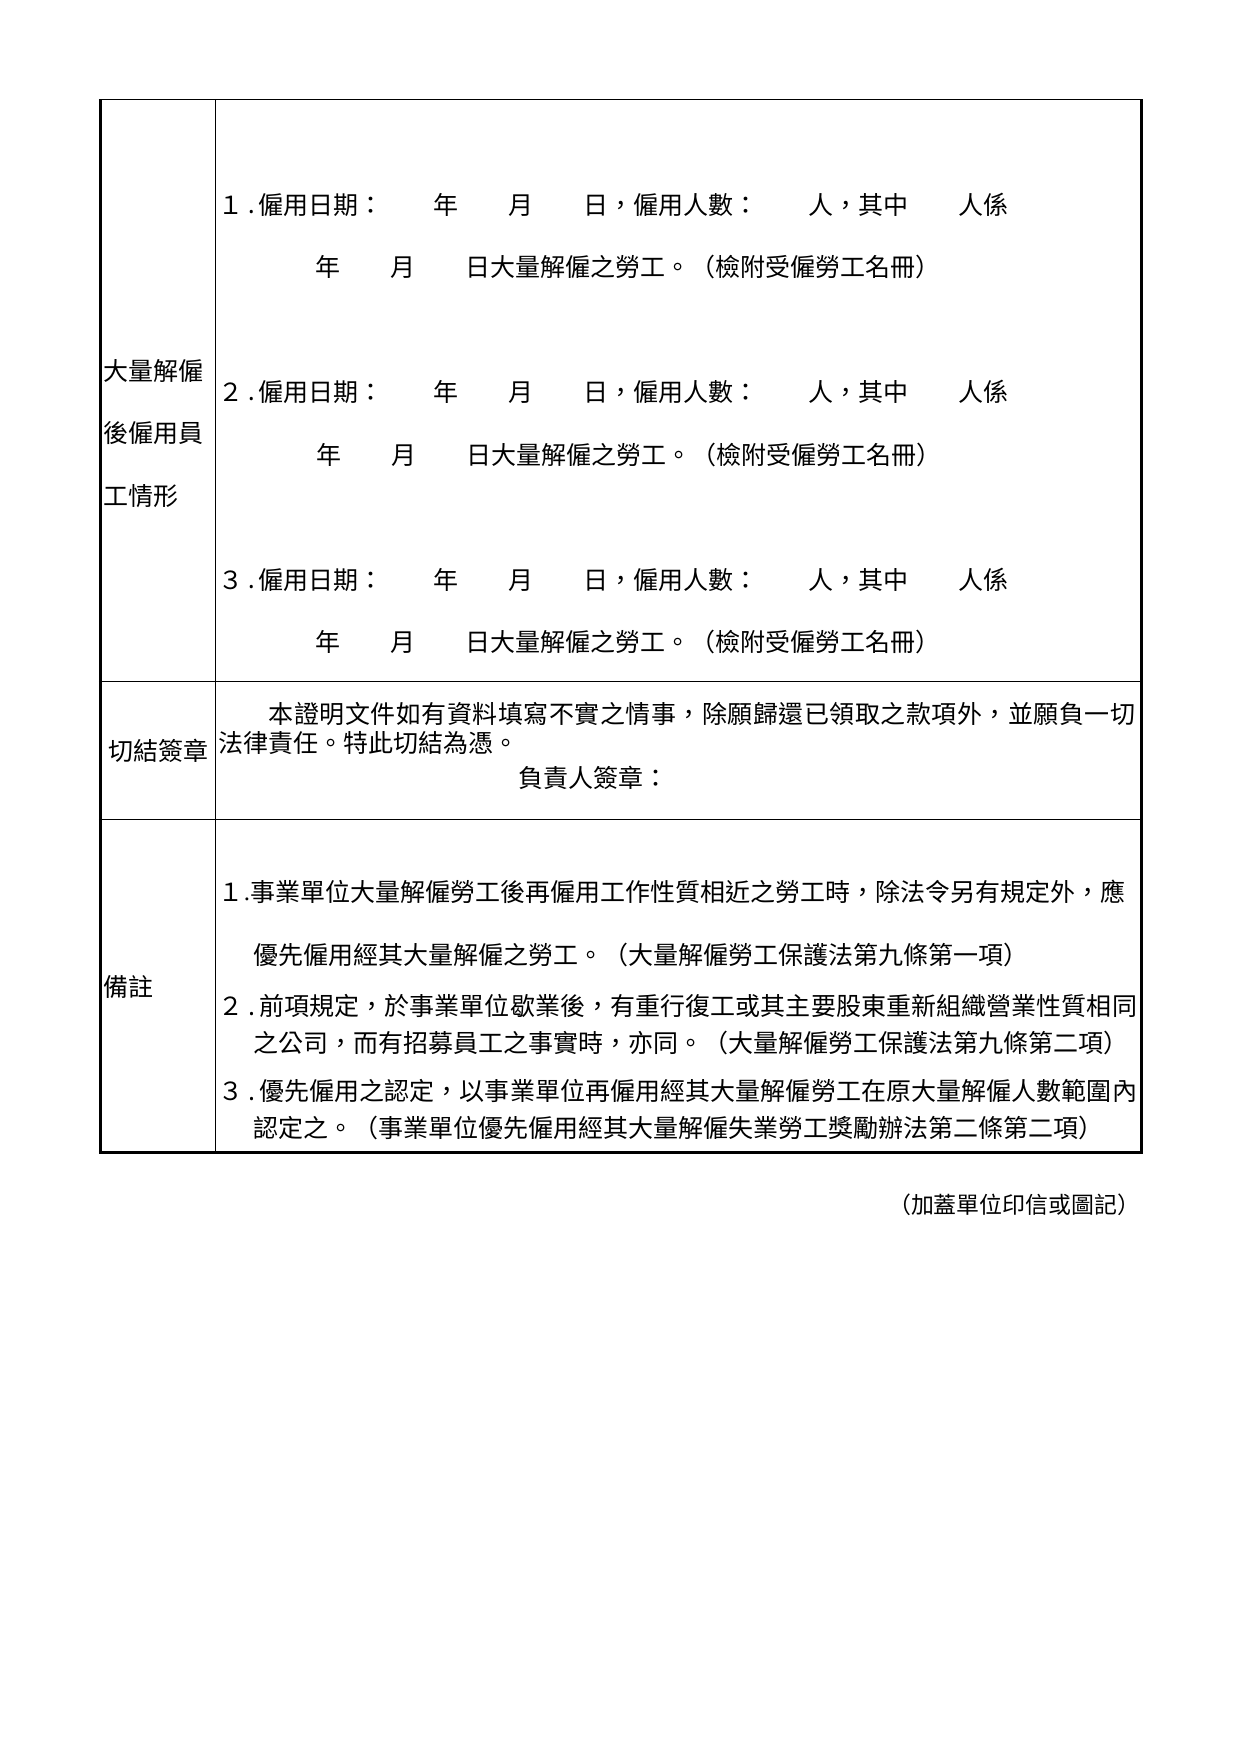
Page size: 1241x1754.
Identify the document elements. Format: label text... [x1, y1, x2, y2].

table_cell １.僱用日期： 年 月 日，僱用人數： 人，其中 人係 年 月 日大量解僱之勞工。（檢附受僱勞工名冊） ２.僱用日期： 年 月 日，僱用人數： 人，其中 人係 年 月 日大量解僱之勞工。（檢附受僱勞工名冊） ３.僱用日期： 年 月 日，僱用人數： 人，其中 人係 年 月 日大量解僱之勞工。（檢附受僱勞工名冊） [216, 100, 1140, 681]
table_cell 切結簽章 [102, 682, 215, 819]
table_cell 本證明文件如有資料填寫不實之情事，除願歸還已領取之款項外，並願負一切法律責任。特此切結為憑。 負責人簽章： [216, 682, 1140, 819]
table_cell 大量解僱後僱用員工情形 [102, 100, 215, 681]
text （加蓋單位印信或圖記） [100, 1162, 1140, 1224]
table_cell 備註 [102, 820, 215, 1151]
table_cell １.事業單位大量解僱勞工後再僱用工作性質相近之勞工時，除法令另有規定外，應優先僱用經其大量解僱之勞工。（大量解僱勞工保護法第九條第一項） ２.前項規定，於事業單位歇業後，有重行復工或其主要股東重新組織營業性質相同之公司，而有招募員工之事實時，亦同。（大量解僱勞工保護法第九條第二項） ３.優先僱用之認定，以事業單位再僱用經其大量解僱勞工在原大量解僱人數範圍內認定之。（事業單位優先僱用經其大量解僱失業勞工獎勵辦法第二條第二項） [216, 820, 1140, 1151]
